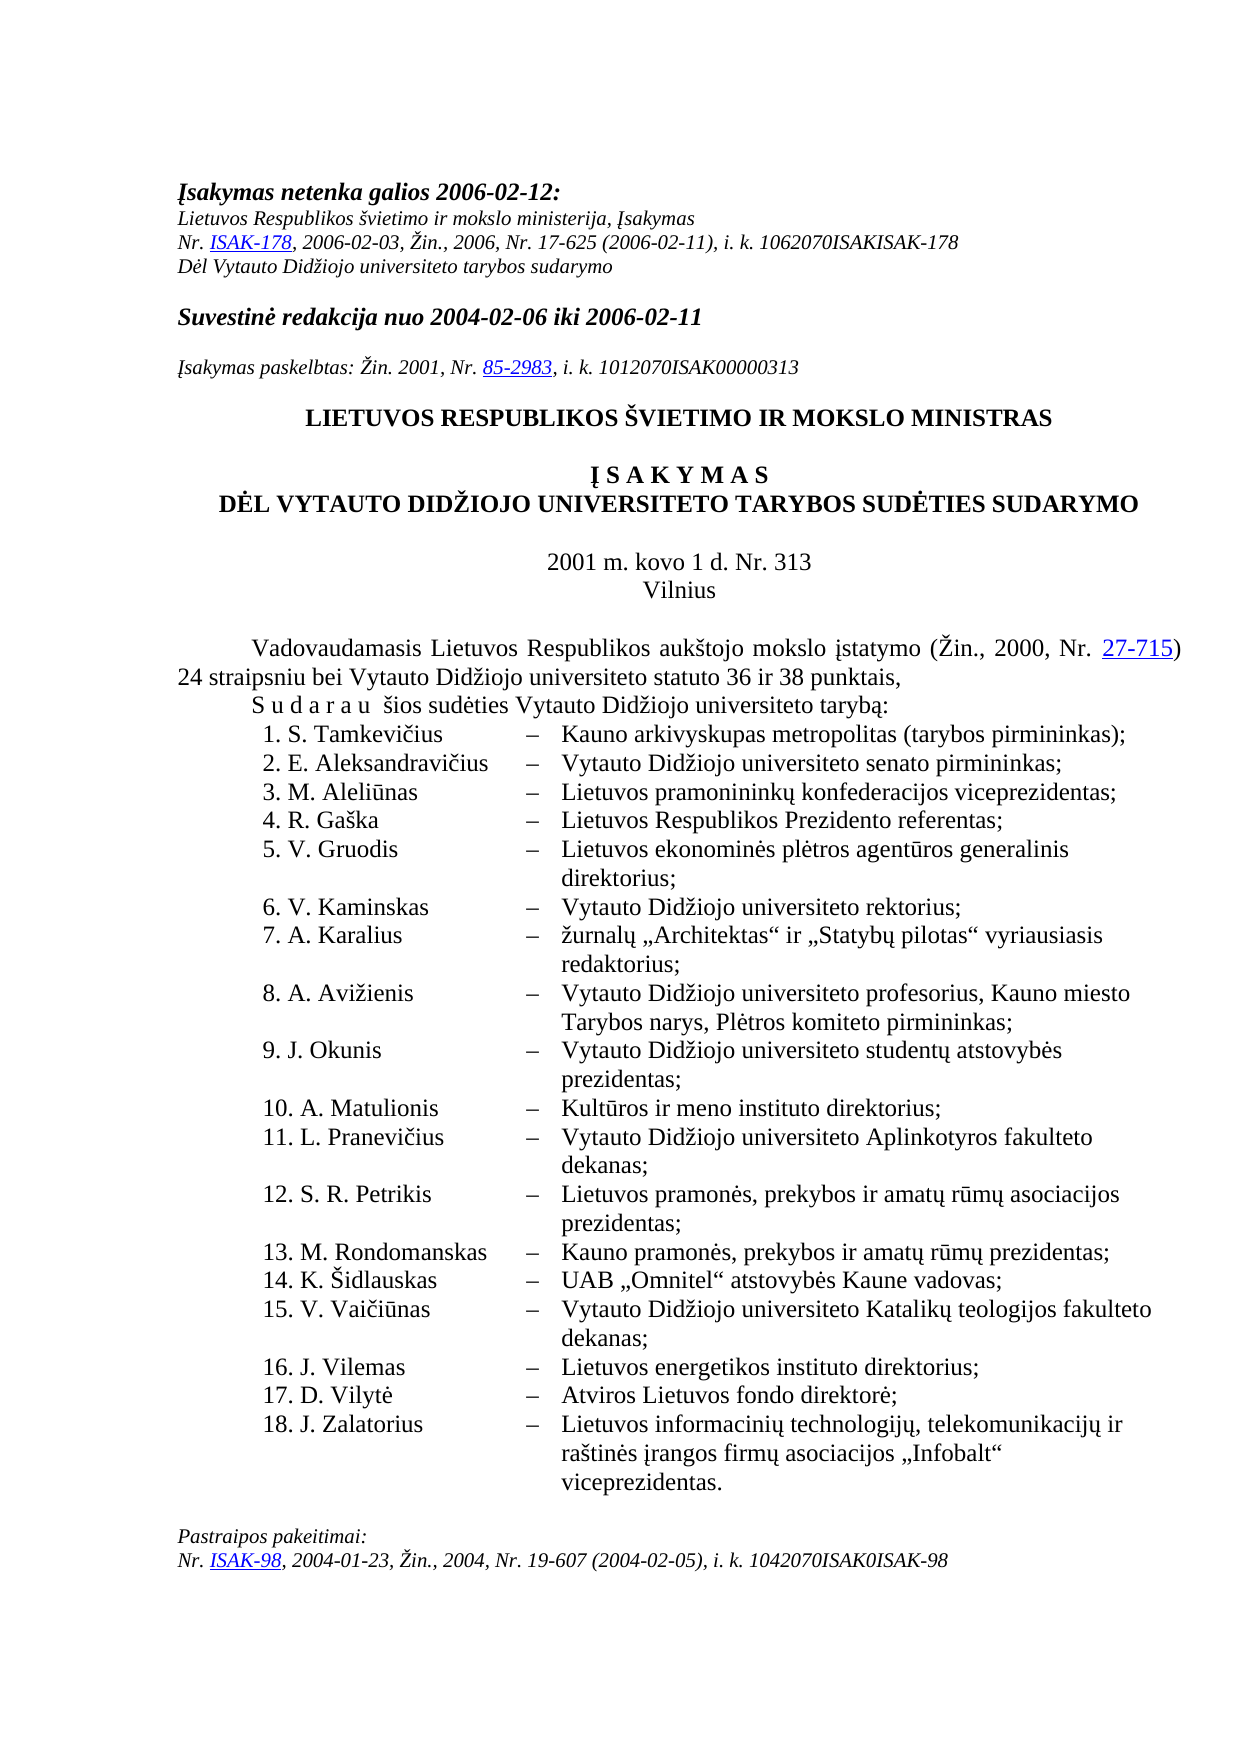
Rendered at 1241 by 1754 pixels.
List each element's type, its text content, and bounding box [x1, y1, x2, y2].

table_cell 2. E. Aleksandravičius [177, 748, 503, 777]
table_cell 10. A. Matulionis [177, 1093, 503, 1122]
table_cell Atviros Lietuvos fondo direktorė; [550, 1381, 1181, 1409]
table_cell 16. J. Vilemas [177, 1352, 503, 1381]
table_cell 17. D. Vilytė [177, 1381, 503, 1409]
text Vadovaudamasis Lietuvos Respublikos aukštojo mokslo įstatymo (Žin., 2000, Nr. 27-715) 24 straipsniu bei Vytauto Didžiojo universiteto statuto 36 ir 38 punktais, [177, 633, 1181, 691]
table_cell Vytauto Didžiojo universiteto Aplinkotyros fakulteto dekanas; [550, 1122, 1181, 1179]
table_cell Lietuvos pramonės, prekybos ir amatų rūmų asociacijos prezidentas; [550, 1179, 1181, 1237]
text 2001 m. kovo 1 d. Nr. 313 [177, 547, 1181, 576]
table_cell 15. V. Vaičiūnas [177, 1294, 503, 1352]
table_cell – [503, 1036, 550, 1093]
text Sudarau šios sudėties Vytauto Didžiojo universiteto tarybą: [177, 691, 1181, 719]
table_cell – [503, 978, 550, 1036]
table_cell 13. M. Rondomanskas [177, 1237, 503, 1266]
table_cell – [503, 1381, 550, 1409]
table_cell 7. A. Karalius [177, 921, 503, 978]
table_cell – [503, 892, 550, 921]
table_cell – [503, 806, 550, 834]
table_header Kauno arkivyskupas metropolitas (tarybos pirmininkas); [550, 719, 1181, 748]
table_cell – [503, 1093, 550, 1122]
table_cell 11. L. Pranevičius [177, 1122, 503, 1179]
text Pastraipos pakeitimai: [177, 1524, 1181, 1548]
text Dėl Vytauto Didžiojo universiteto tarybos sudarymo [177, 254, 1181, 278]
text Nr. ISAK-98, 2004-01-23, Žin., 2004, Nr. 19-607 (2004-02-05), i. k. 1042070ISAK0ISAK-98 [177, 1548, 1181, 1572]
table_header 1. S. Tamkevičius [177, 719, 503, 748]
table_cell 4. R. Gaška [177, 806, 503, 834]
table_cell – [503, 1266, 550, 1294]
table_cell Lietuvos Respublikos Prezidento referentas; [550, 806, 1181, 834]
text LIETUVOS RESPUBLIKOS ŠVIETIMO IR MOKSLO MINISTRAS [177, 403, 1181, 432]
table_cell 9. J. Okunis [177, 1036, 503, 1093]
text Nr. ISAK-178, 2006-02-03, Žin., 2006, Nr. 17-625 (2006-02-11), i. k. 1062070ISAKISAK-178 [177, 230, 1181, 254]
table_cell – [503, 1237, 550, 1266]
table_cell 12. S. R. Petrikis [177, 1179, 503, 1237]
table_cell 6. V. Kaminskas [177, 892, 503, 921]
text Suvestinė redakcija nuo 2004-02-06 iki 2006-02-11 [177, 302, 1181, 331]
table_cell 14. K. Šidlauskas [177, 1266, 503, 1294]
text Įsakymas paskelbtas: Žin. 2001, Nr. 85-2983, i. k. 1012070ISAK00000313 [177, 355, 1181, 379]
table_cell Lietuvos energetikos instituto direktorius; [550, 1352, 1181, 1381]
table_cell – [503, 777, 550, 806]
table_cell – [503, 1179, 550, 1237]
table_cell Kauno pramonės, prekybos ir amatų rūmų prezidentas; [550, 1237, 1181, 1266]
table_cell Vytauto Didžiojo universiteto senato pirmininkas; [550, 748, 1181, 777]
table_cell – [503, 1409, 550, 1496]
table_cell žurnalų „Architektas“ ir „Statybų pilotas“ vyriausiasis redaktorius; [550, 921, 1181, 978]
text DĖL VYTAUTO DIDŽIOJO UNIVERSITETO TARYBOS SUDĖTIES SUDARYMO [177, 489, 1181, 518]
table_cell – [503, 748, 550, 777]
text Į S A K Y M A S [177, 461, 1181, 489]
table_cell – [503, 1122, 550, 1179]
table_cell Vytauto Didžiojo universiteto rektorius; [550, 892, 1181, 921]
text Įsakymas netenka galios 2006-02-12: [177, 177, 1181, 206]
table_cell – [503, 1352, 550, 1381]
table_cell – [503, 834, 550, 892]
table_cell 5. V. Gruodis [177, 834, 503, 892]
table_cell Lietuvos pramonininkų konfederacijos viceprezidentas; [550, 777, 1181, 806]
text Lietuvos Respublikos švietimo ir mokslo ministerija, Įsakymas [177, 206, 1181, 230]
table_cell UAB „Omnitel“ atstovybės Kaune vadovas; [550, 1266, 1181, 1294]
table_cell 18. J. Zalatorius [177, 1409, 503, 1496]
table_cell Lietuvos ekonominės plėtros agentūros generalinis direktorius; [550, 834, 1181, 892]
table_cell 3. M. Aleliūnas [177, 777, 503, 806]
table_cell Lietuvos informacinių technologijų, telekomunikacijų ir raštinės įrangos firmų asociacijos „Infobalt“ viceprezidentas. [550, 1409, 1181, 1496]
table_cell Vytauto Didžiojo universiteto Katalikų teologijos fakulteto dekanas; [550, 1294, 1181, 1352]
table_header – [503, 719, 550, 748]
table_cell Kultūros ir meno instituto direktorius; [550, 1093, 1181, 1122]
table_cell 8. A. Avižienis [177, 978, 503, 1036]
table_cell – [503, 921, 550, 978]
table_cell – [503, 1294, 550, 1352]
text Vilnius [177, 576, 1181, 604]
table_cell Vytauto Didžiojo universiteto studentų atstovybės prezidentas; [550, 1036, 1181, 1093]
table_cell Vytauto Didžiojo universiteto profesorius, Kauno miesto Tarybos narys, Plėtros komiteto pirmininkas; [550, 978, 1181, 1036]
